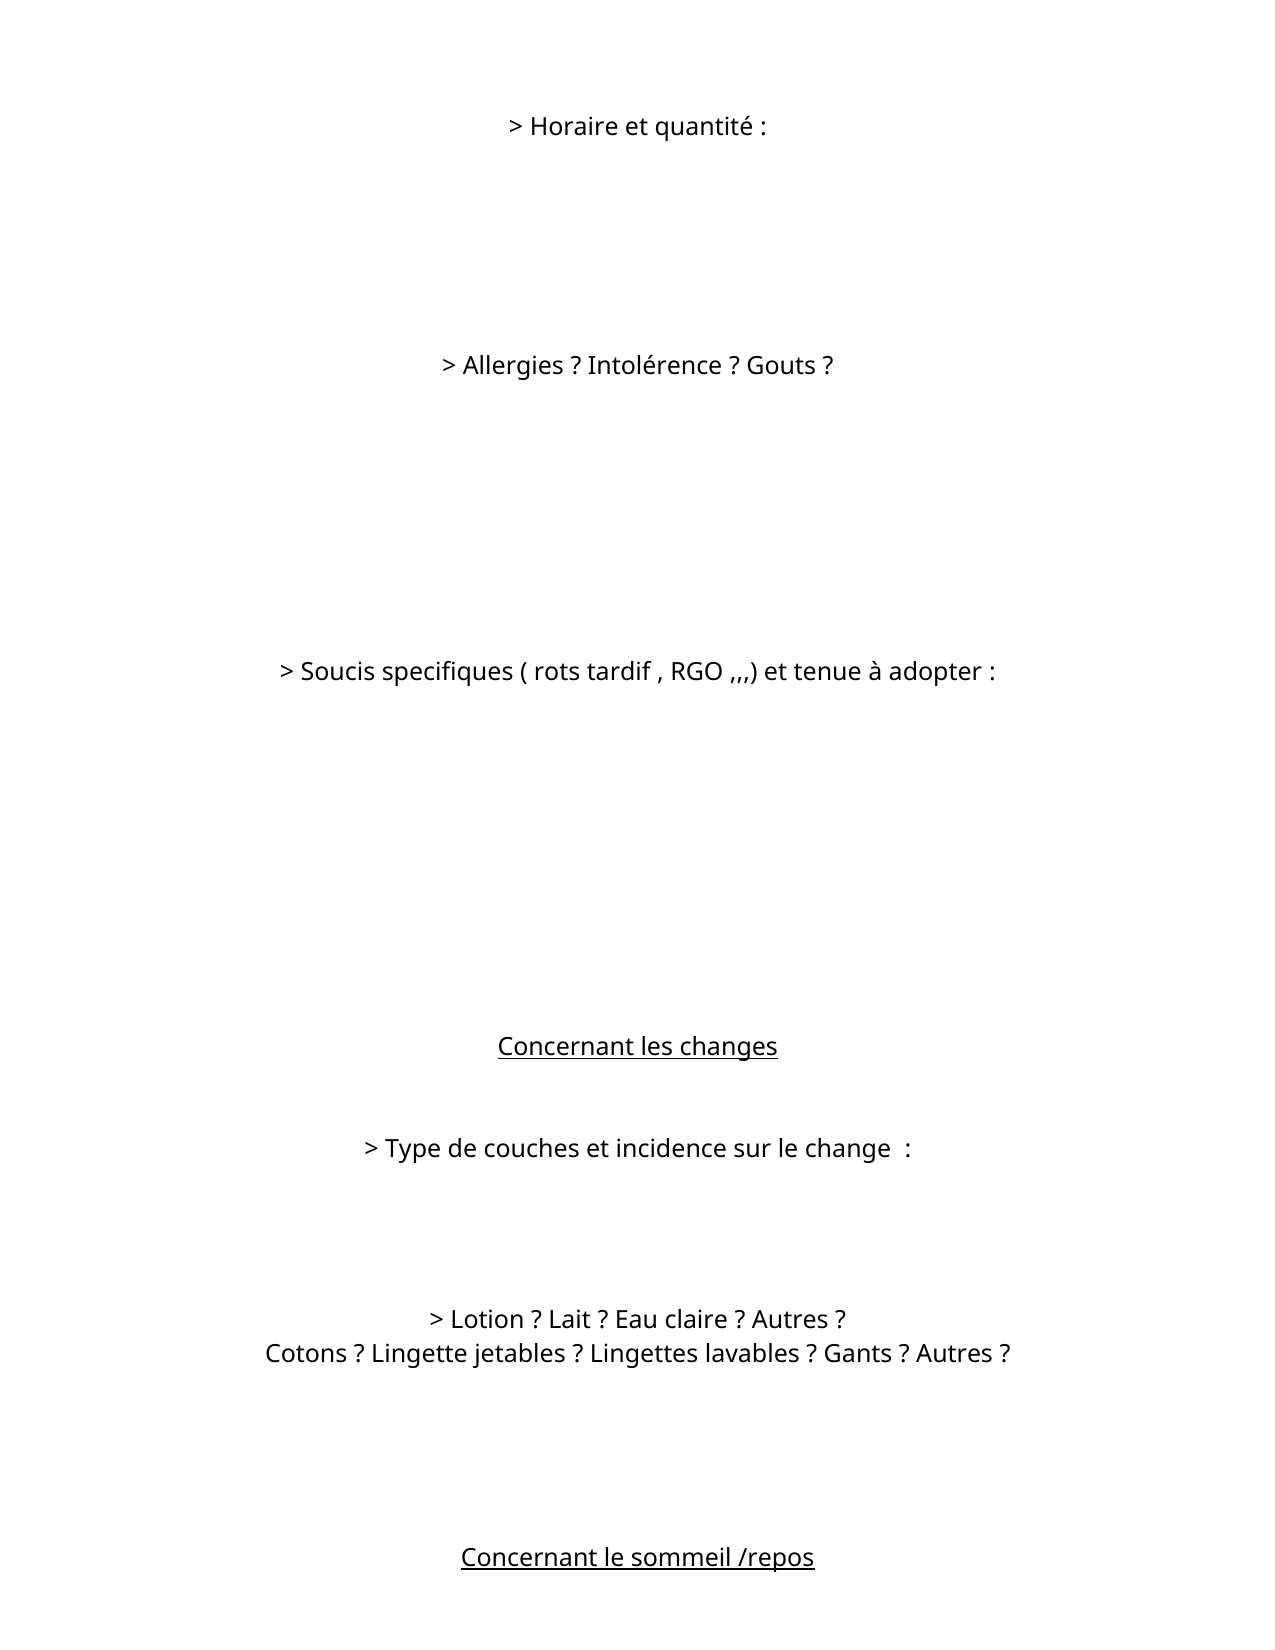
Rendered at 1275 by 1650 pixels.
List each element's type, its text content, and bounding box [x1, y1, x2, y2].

text > Soucis specifiques ( rots tardif , RGO ,,,) et tenue à adopter : [150, 654, 1125, 688]
text Cotons ? Lingette jetables ? Lingettes lavables ? Gants ? Autres ? [150, 1335, 1125, 1369]
text > Lotion ? Lait ? Eau claire ? Autres ? [150, 1301, 1125, 1335]
text Concernant les changes [150, 1029, 1125, 1063]
text > Horaire et quantité : [150, 109, 1125, 143]
text > Allergies ? Intolérence ? Gouts ? [150, 347, 1125, 382]
text > Type de couches et incidence sur le change : [150, 1131, 1125, 1165]
text Concernant le sommeil /repos [150, 1540, 1125, 1574]
